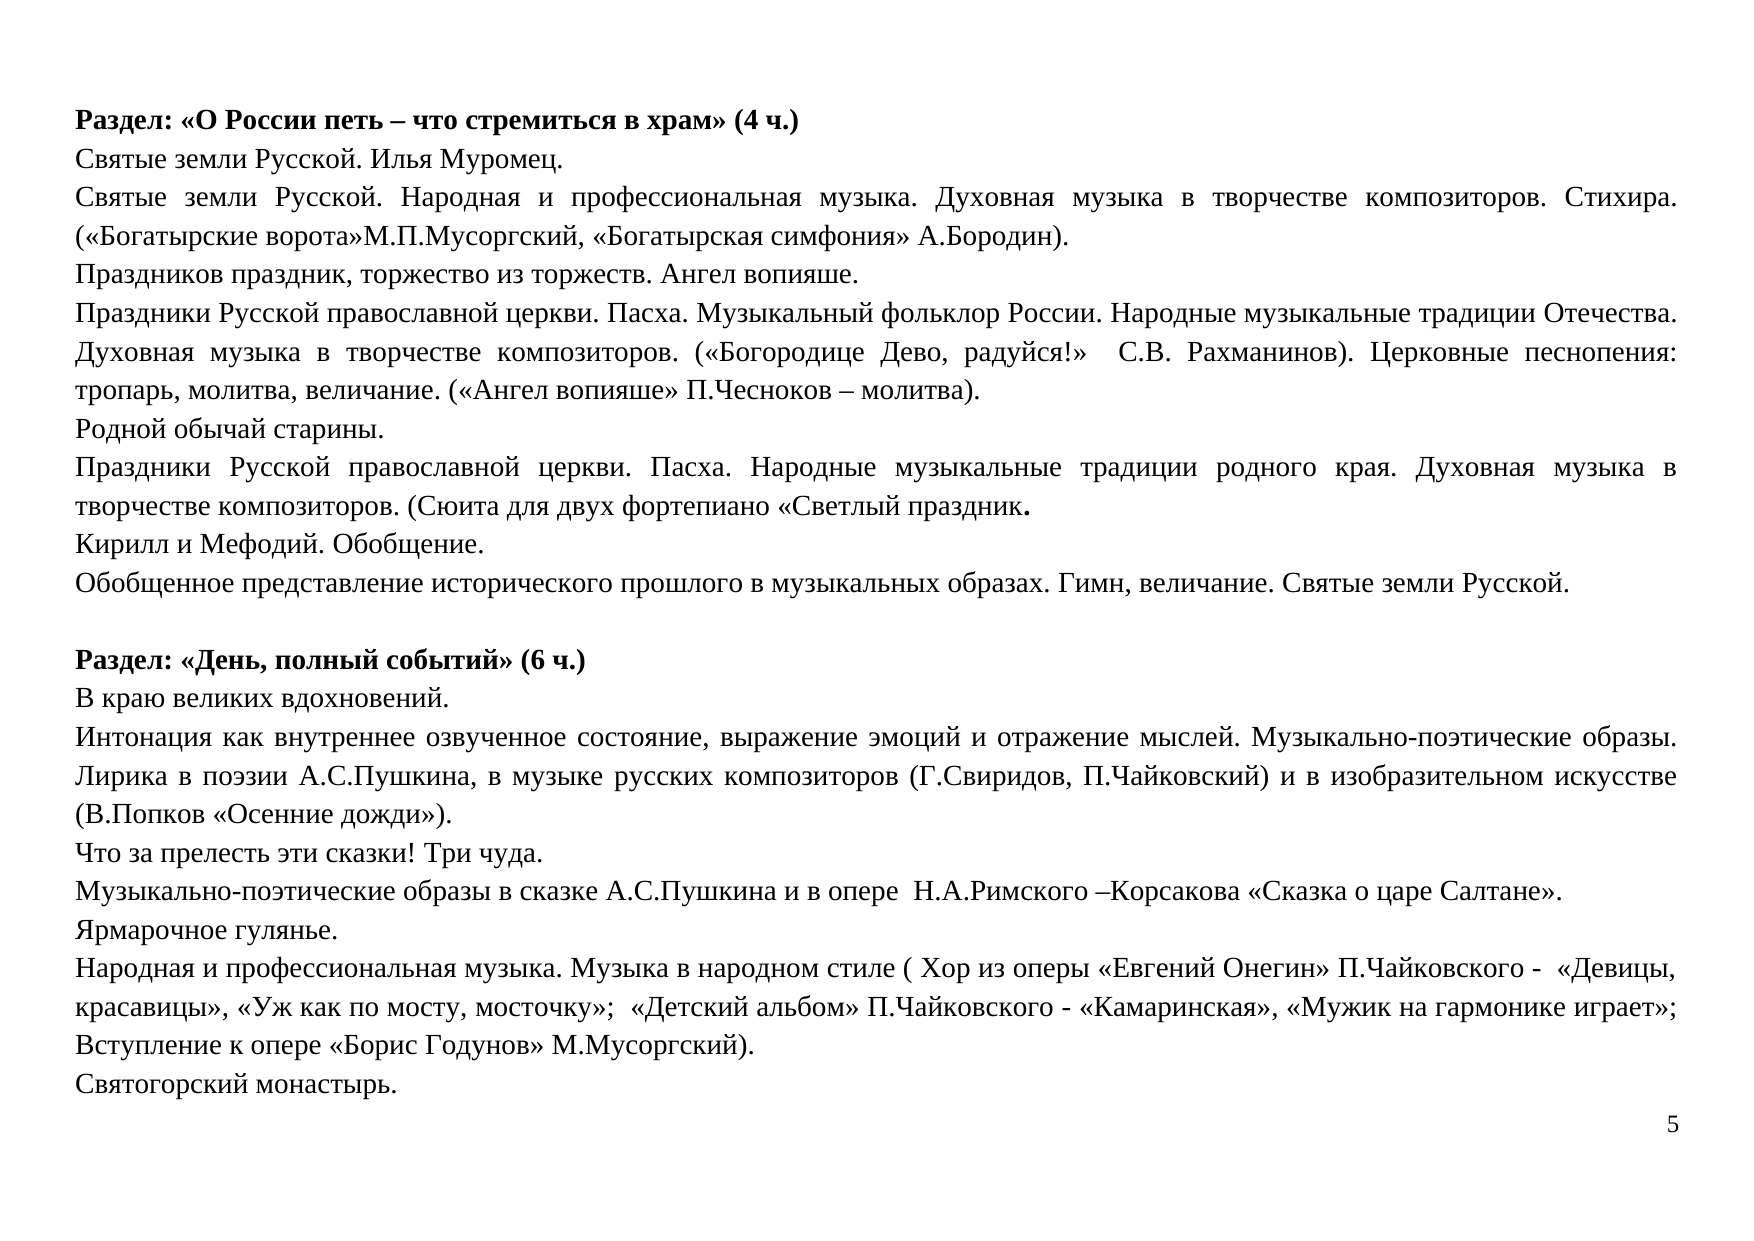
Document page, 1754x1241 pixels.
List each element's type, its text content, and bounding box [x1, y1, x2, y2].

text Обобщенное представление исторического прошлого в музыкальных образах. Гимн, величание. Святые земли Русской. [75, 565, 1679, 598]
text Что за прелесть эти сказки! Три чуда. [75, 835, 1679, 868]
text Родной обычай старины. [75, 411, 1679, 444]
text Интонация как внутреннее озвученное состояние, выражение эмоций и отражение мыслей. Музыкально-поэтические образы. Лирика в поэзии А.С.Пушкина, в музыке русских композиторов (Г.Свиридов, П.Чайковский) и в изобразительном искусстве (В.Попков «Осенние дожди»). [75, 719, 1679, 830]
text В краю великих вдохновений. [75, 681, 1679, 714]
text Музыкально-поэтические образы в сказке А.С.Пушкина и в опере Н.А.Римского –Корсакова «Сказка о царе Салтане». [75, 873, 1679, 907]
text Святогорский монастырь. [75, 1066, 1679, 1099]
text Праздников праздник, торжество из торжеств. Ангел вопияше. [75, 257, 1679, 290]
text Кирилл и Мефодий. Обобщение. [75, 526, 1679, 560]
text Святые земли Русской. Илья Муромец. [75, 141, 1679, 174]
text Ярмарочное гулянье. [75, 912, 1679, 945]
text Праздники Русской православной церкви. Пасха. Народные музыкальные традиции родного края. Духовная музыка в творчестве композиторов. (Сюита для двух фортепиано «Светлый праздник. [75, 449, 1679, 521]
text Народная и профессиональная музыка. Музыка в народном стиле ( Хор из оперы «Евгений Онегин» П.Чайковского - «Девицы, красавицы», «Уж как по мосту, мосточку»; «Детский альбом» П.Чайковского - «Камаринская», «Мужик на гармонике играет»; Вступление к опере «Борис Годунов» М.Мусоргский). [75, 950, 1679, 1061]
text Раздел: «День, полный событий» (6 ч.) [75, 642, 1679, 676]
text Святые земли Русской. Народная и профессиональная музыка. Духовная музыка в творчестве композиторов. Стихира.(«Богатырские ворота»М.П.Мусоргский, «Богатырская симфония» А.Бородин). [75, 179, 1679, 252]
text Праздники Русской православной церкви. Пасха. Музыкальный фольклор России. Народные музыкальные традиции Отечества. Духовная музыка в творчестве композиторов. («Богородице Дево, радуйся!» С.В. Рахманинов). Церковные песнопения: тропарь, молитва, величание. («Ангел вопияше» П.Чесноков – молитва). [75, 295, 1679, 406]
text Раздел: «О России петь – что стремиться в храм» (4 ч.) [75, 102, 1679, 136]
